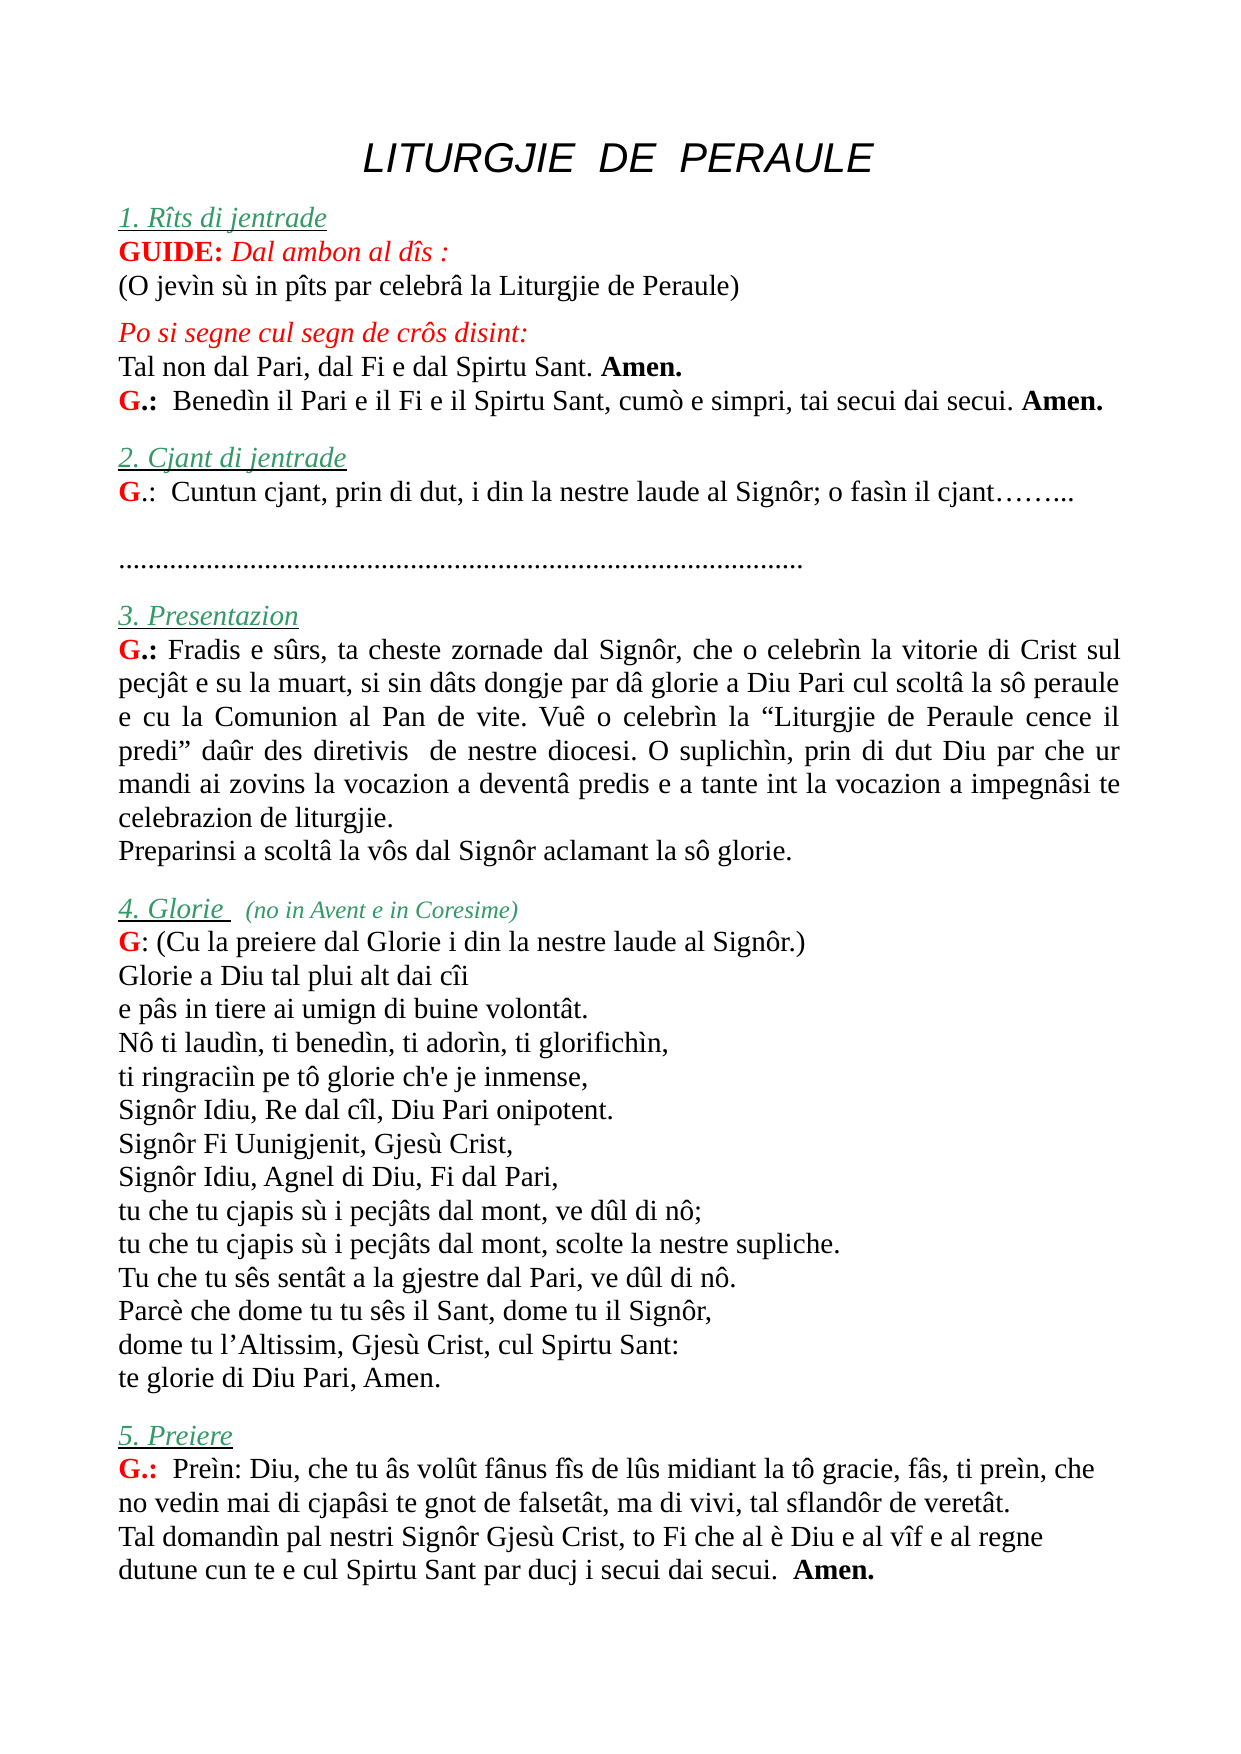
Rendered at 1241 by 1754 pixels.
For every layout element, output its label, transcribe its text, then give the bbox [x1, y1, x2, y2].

text ti ringraciìn pe tô glorie ch'e je inmense, [118, 1059, 1122, 1092]
text 5. Preiere [118, 1418, 1122, 1452]
text Preparinsi a scoltâ la vôs dal Signôr aclamant la sô glorie. [118, 833, 1122, 867]
text Signôr Idiu, Re dal cîl, Diu Pari onipotent. [118, 1092, 1122, 1126]
text e pâs in tiere ai umign di buine volontât. [118, 992, 1122, 1025]
text 3. Presentazion [118, 598, 1122, 632]
text Tal domandìn pal nestri Signôr Gjesù Crist, to Fi che al è Diu e al vîf e al regne dutune cun te e cul Spirtu Sant par ducj i secui dai secui. Amen. [118, 1519, 1122, 1586]
text tu che tu cjapis sù i pecjâts dal mont, ve dûl di nô; [118, 1193, 1122, 1226]
text G.: Cuntun cjant, prin di dut, i din la nestre laude al Signôr; o fasìn il cjant……... [118, 474, 1122, 507]
text (O jevìn sù in pîts par celebrâ la Liturgjie de Peraule) [118, 268, 1122, 301]
text LITURGJIE DE PERAULE [118, 133, 1122, 181]
text Glorie a Diu tal plui alt dai cîi [118, 958, 1122, 992]
text dome tu l’Altissim, Gjesù Crist, cul Spirtu Sant: [118, 1327, 1122, 1361]
text GUIDE: Dal ambon al dîs : [118, 234, 1122, 268]
text 4. Glorie (no in Avent e in Coresime) [118, 891, 1122, 924]
text Parcè che dome tu tu sês il Sant, dome tu il Signôr, [118, 1293, 1122, 1327]
text te glorie di Diu Pari, Amen. [118, 1361, 1122, 1394]
text Po si segne cul segn de crôs disint: [118, 316, 1122, 349]
text Signôr Idiu, Agnel di Diu, Fi dal Pari, [118, 1159, 1122, 1193]
text tu che tu cjapis sù i pecjâts dal mont, scolte la nestre supliche. [118, 1226, 1122, 1260]
text Signôr Fi Uunigjenit, Gjesù Crist, [118, 1126, 1122, 1159]
text 1. Rîts di jentrade [118, 201, 1122, 234]
text Tu che tu sês sentât a la gjestre dal Pari, ve dûl di nô. [118, 1260, 1122, 1293]
text G.: Preìn: Diu, che tu âs volût fânus fîs de lûs midiant la tô gracie, fâs, ti preìn, che no vedin mai di cjapâsi te gnot de falsetât, ma di vivi, tal sflandôr de veretât. [118, 1452, 1122, 1519]
text .............................................................................................. [118, 541, 1122, 574]
text Nô ti laudìn, ti benedìn, ti adorìn, ti glorifichìn, [118, 1025, 1122, 1059]
text G.: Benedìn il Pari e il Fi e il Spirtu Sant, cumò e simpri, tai secui dai secui. Amen. [118, 383, 1122, 416]
text G: (Cu la preiere dal Glorie i din la nestre laude al Signôr.) [118, 924, 1122, 958]
text 2. Cjant di jentrade [118, 440, 1122, 474]
text Tal non dal Pari, dal Fi e dal Spirtu Sant. Amen. [118, 349, 1122, 383]
text G.: Fradis e sûrs, ta cheste zornade dal Signôr, che o celebrìn la vitorie di Crist sul pecjât e su la muart, si sin dâts dongje par dâ glorie a Diu Pari cul scoltâ la sô peraule e cu la Comunion al Pan de vite. Vuê o celebrìn la “Liturgjie de Peraule cence il predi” daûr des diretivis de nestre diocesi. O suplichìn, prin di dut Diu par che ur mandi ai zovins la vocazion a deventâ predis e a tante int la vocazion a impegnâsi te celebrazion de liturgjie. [118, 632, 1122, 833]
